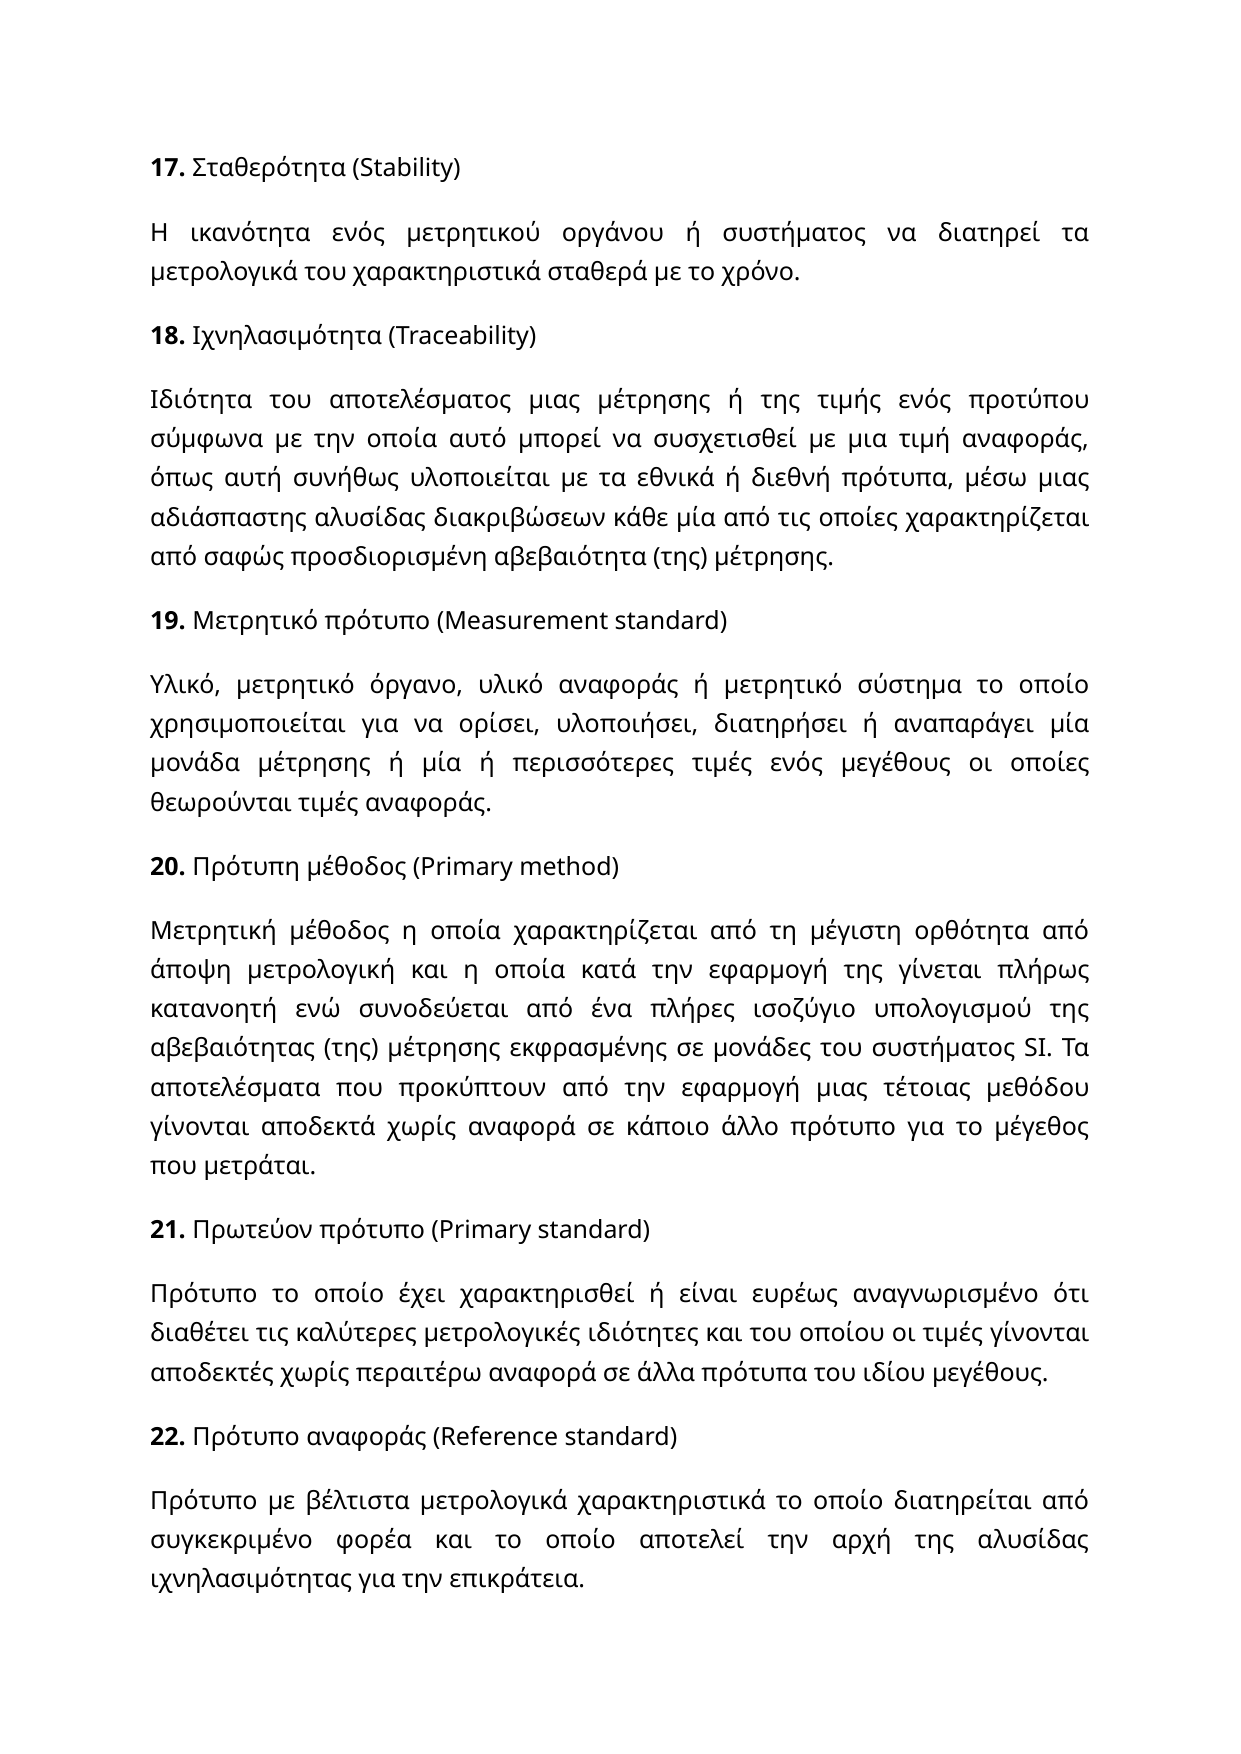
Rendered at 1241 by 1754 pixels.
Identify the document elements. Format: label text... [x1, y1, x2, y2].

text 21. Πρωτεύον πρότυπο (Primary standard) [150, 1212, 1090, 1246]
text 18. Ιχνηλασιμότητα (Traceability) [150, 317, 1090, 352]
text Ιδιότητα του αποτελέσματος μιας μέτρησης ή της τιμής ενός προτύπου σύμφωνα με την οποία αυτό μπορεί να συσχετισθεί με μια τιμή αναφοράς, όπως αυτή συνήθως υλοποιείται με τα εθνικά ή διεθνή πρότυπα, μέσω μιας αδιάσπαστης αλυσίδας διακριβώσεων κάθε μία από τις οποίες χαρακτηρίζεται από σαφώς προσδιορισμένη αβεβαιότητα (της) μέτρησης. [150, 382, 1090, 572]
text Πρότυπο το οποίο έχει χαρακτηρισθεί ή είναι ευρέως αναγνωρισμένο ότι διαθέτει τις καλύτερες μετρολογικές ιδιότητες και του οποίου οι τιμές γίνονται αποδεκτές χωρίς περαιτέρω αναφορά σε άλλα πρότυπα του ιδίου μεγέθους. [150, 1276, 1090, 1388]
text Η ικανότητα ενός μετρητικού οργάνου ή συστήματος να διατηρεί τα μετρολογικά του χαρακτηριστικά σταθερά με το χρόνο. [150, 214, 1090, 287]
text 17. Σταθερότητα (Stability) [150, 150, 1090, 184]
text Πρότυπο με βέλτιστα μετρολογικά χαρακτηριστικά το οποίο διατηρείται από συγκεκριμένο φορέα και το οποίο αποτελεί την αρχή της αλυσίδας ιχνηλασιμότητας για την επικράτεια. [150, 1482, 1090, 1595]
text 22. Πρότυπο αναφοράς (Reference standard) [150, 1418, 1090, 1452]
text Μετρητική μέθοδος η οποία χαρακτηρίζεται από τη μέγιστη ορθότητα από άποψη μετρολογική και η οποία κατά την εφαρμογή της γίνεται πλήρως κατανοητή ενώ συνοδεύεται από ένα πλήρες ισοζύγιο υπολογισμού της αβεβαιότητας (της) μέτρησης εκφρασμένης σε μονάδες του συστήματος SI. Τα αποτελέσματα που προκύπτουν από την εφαρμογή μιας τέτοιας μεθόδου γίνονται αποδεκτά χωρίς αναφορά σε κάποιο άλλο πρότυπο για το μέγεθος που μετράται. [150, 912, 1090, 1182]
text 19. Μετρητικό πρότυπο (Measurement standard) [150, 602, 1090, 637]
text Υλικό, μετρητικό όργανο, υλικό αναφοράς ή μετρητικό σύστημα το οποίο χρησιμοποιείται για να ορίσει, υλοποιήσει, διατηρήσει ή αναπαράγει μία μονάδα μέτρησης ή μία ή περισσότερες τιμές ενός μεγέθους οι οποίες θεωρούνται τιμές αναφοράς. [150, 667, 1090, 818]
text 20. Πρότυπη μέθοδος (Primary method) [150, 848, 1090, 882]
